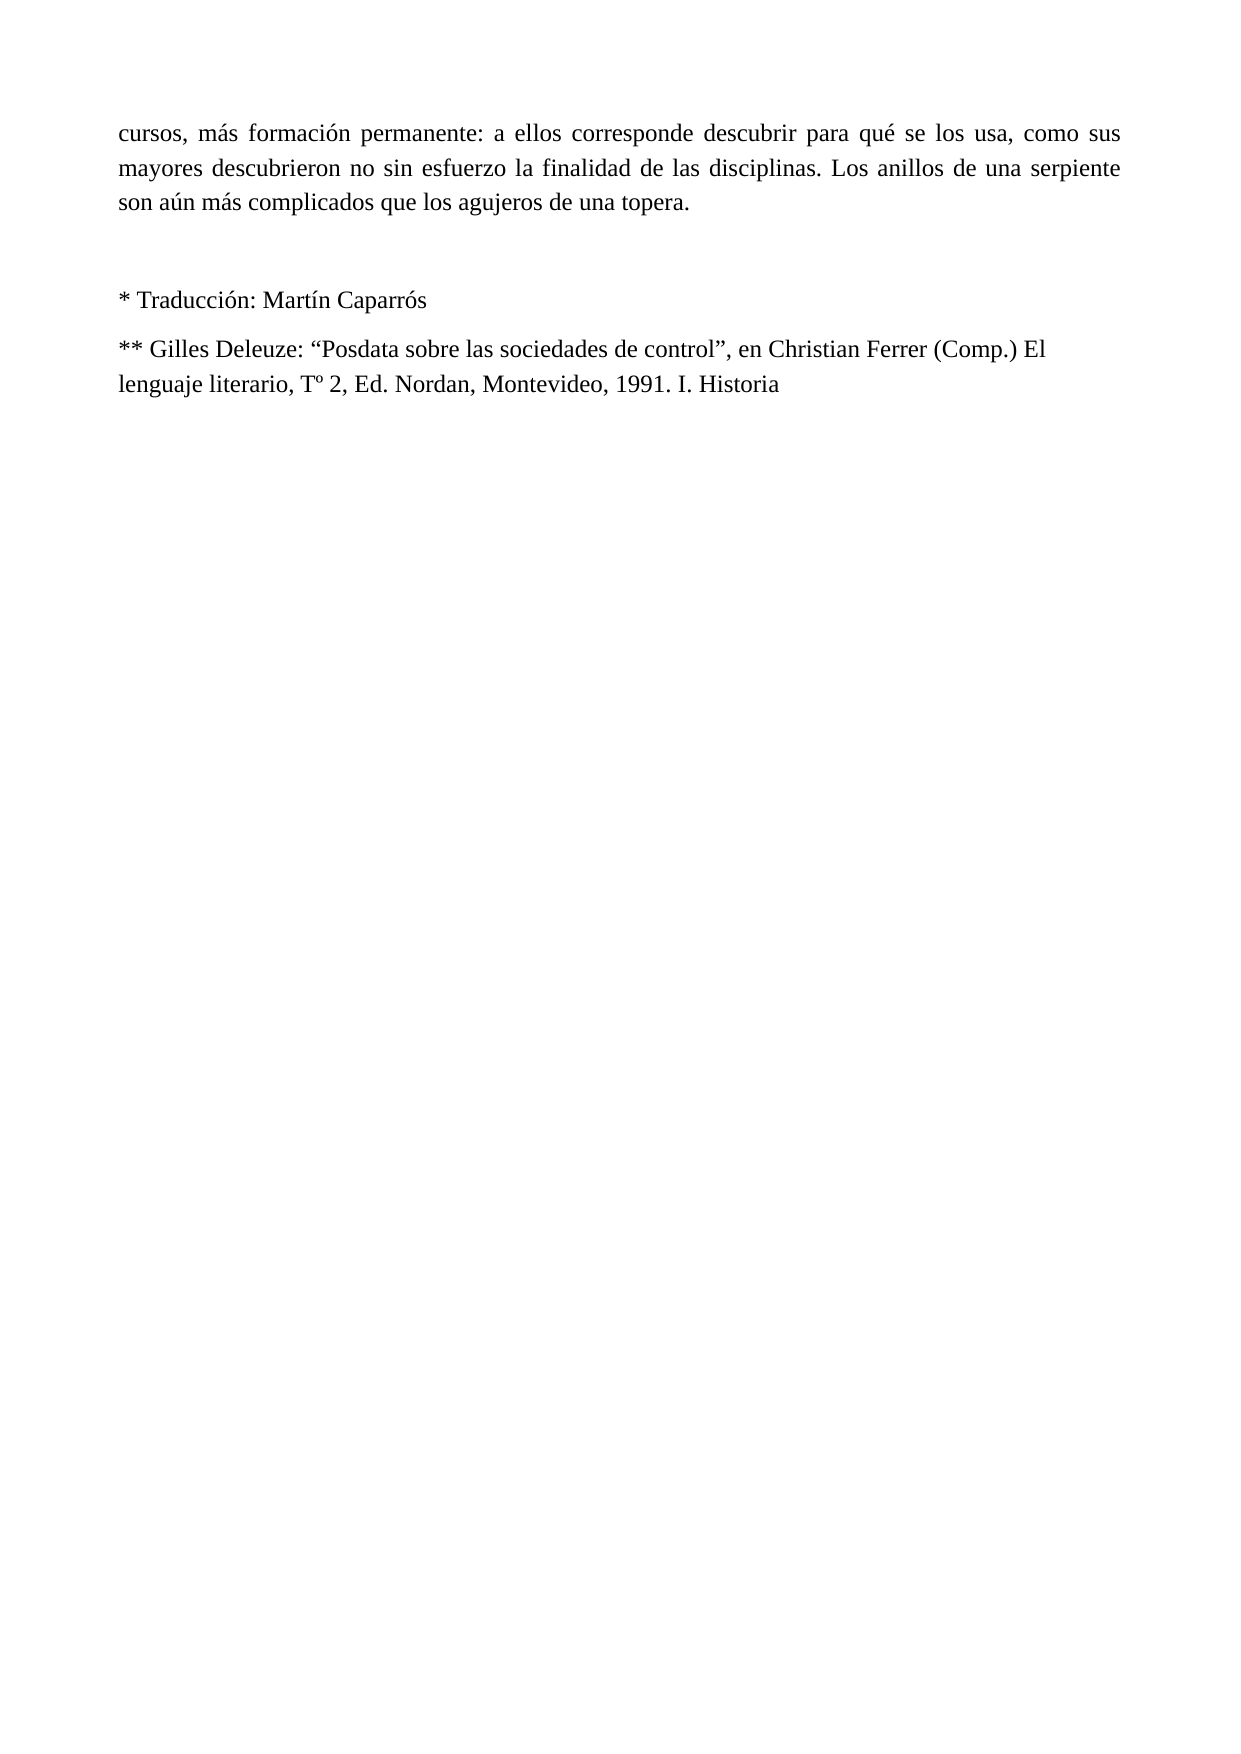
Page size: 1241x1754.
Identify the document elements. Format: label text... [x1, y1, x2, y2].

text * Traducción: Martín Caparrós [118, 285, 1122, 314]
text ** Gilles Deleuze: “Posdata sobre las sociedades de control”, en Christian Ferrer (Comp.) El lenguaje literario, Tº 2, Ed. Nordan, Montevideo, 1991. I. Historia [118, 334, 1122, 397]
text cursos, más formación permanente: a ellos corresponde descubrir para qué se los usa, como sus mayores descubrieron no sin esfuerzo la finalidad de las disciplinas. Los anillos de una serpiente son aún más complicados que los agujeros de una topera. [118, 118, 1122, 216]
